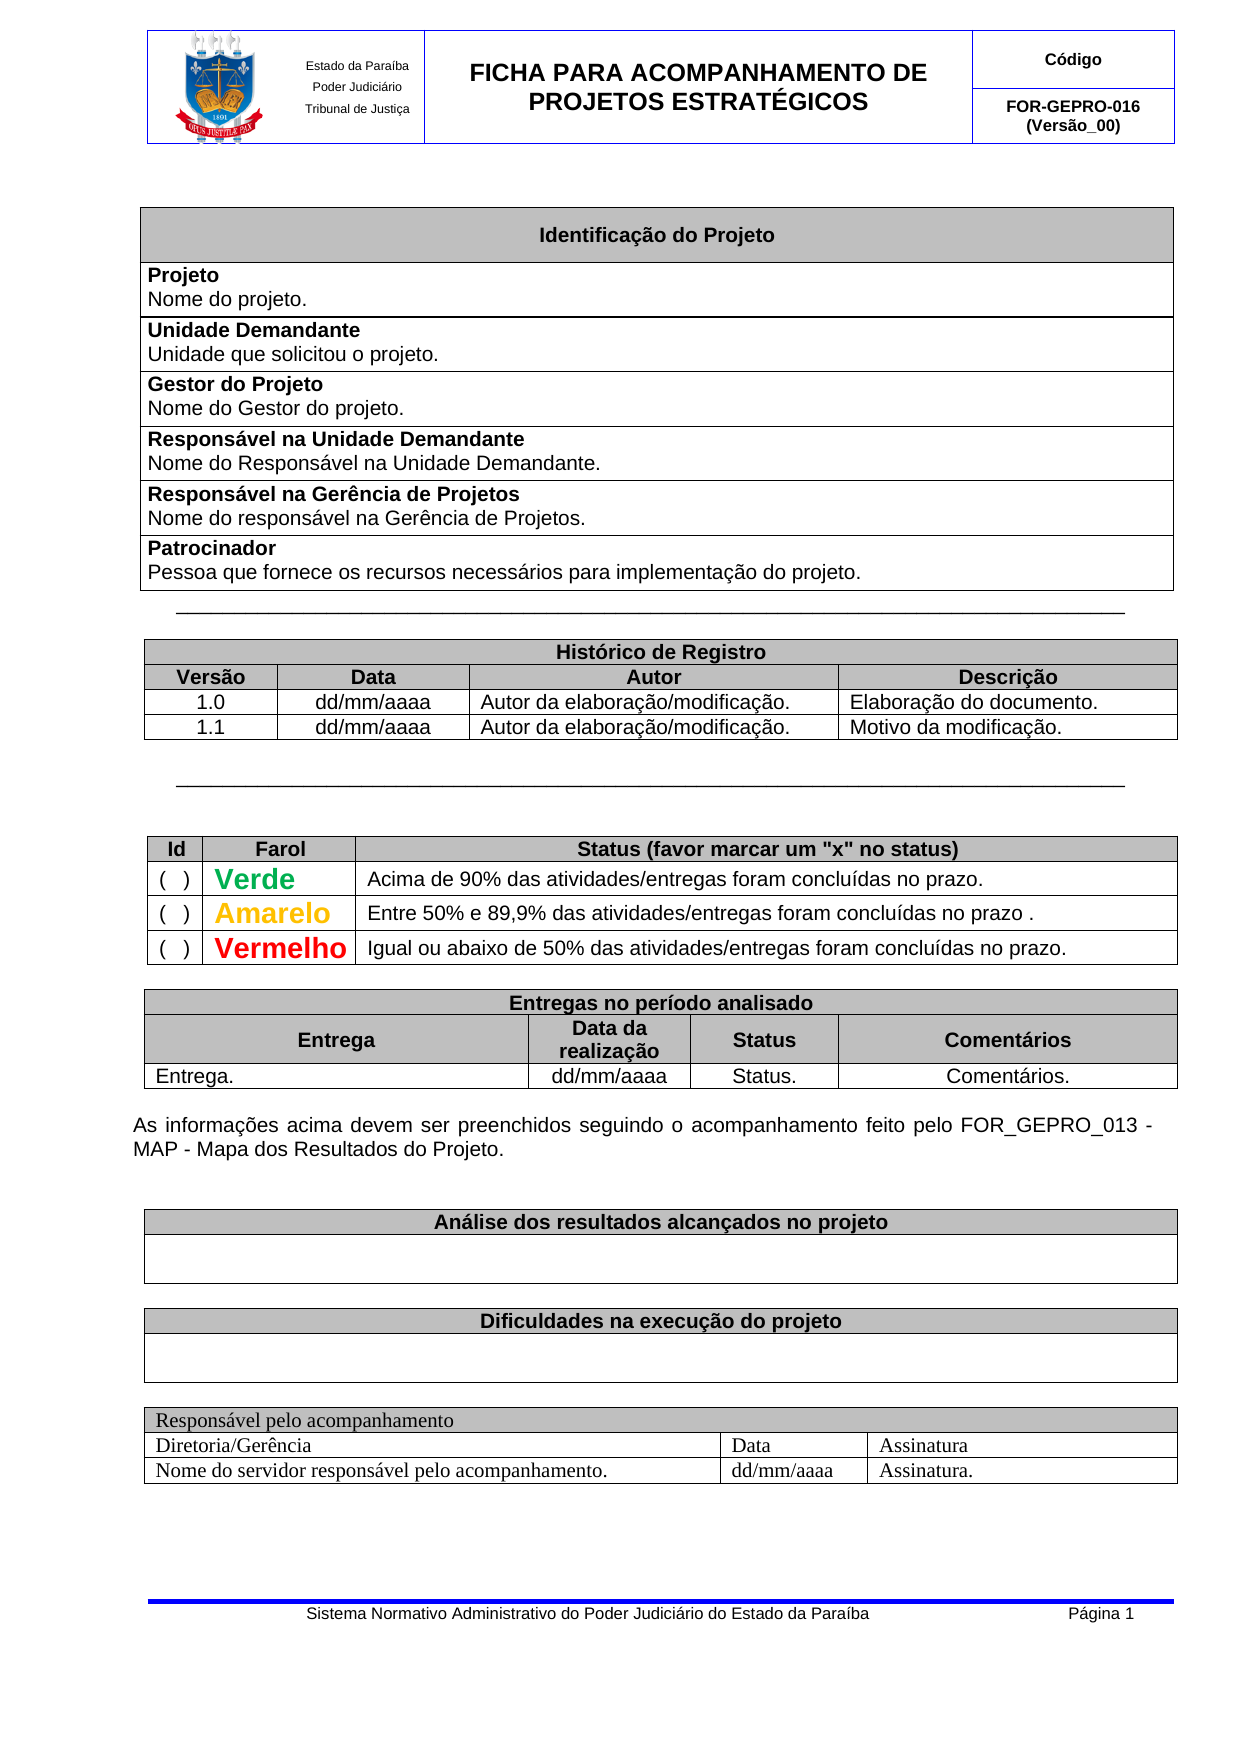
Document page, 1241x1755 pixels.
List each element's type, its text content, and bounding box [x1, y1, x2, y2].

table_header Histórico de Registro [145, 640, 1177, 664]
table_cell dd/mm/aaaa [278, 715, 469, 739]
table_cell Nome do servidor responsável pelo acompanhamento. [145, 1458, 720, 1482]
table_cell Autor [470, 665, 838, 689]
table_header Análise dos resultados alcançados no projeto [145, 1210, 1177, 1234]
table_cell Elaboração do documento. [839, 690, 1177, 714]
table_header Id [148, 837, 202, 861]
text __________________________________________________________________________________ [148, 764, 1154, 788]
table_cell Assinatura [868, 1433, 1177, 1457]
table_cell Entrega. [145, 1064, 528, 1088]
table_cell Igual ou abaixo de 50% das atividades/entregas foram concluídas no prazo. [356, 931, 1177, 964]
table_cell Projeto Nome do projeto. [141, 263, 1173, 316]
table_cell Autor da elaboração/modificação. [470, 715, 838, 739]
table_cell Comentários. [839, 1064, 1177, 1088]
table_header Responsável pelo acompanhamento [145, 1408, 1177, 1432]
table_cell dd/mm/aaaa [278, 690, 469, 714]
table_cell Data da realização [529, 1015, 690, 1063]
table_cell dd/mm/aaaa [721, 1458, 867, 1482]
table_cell Gestor do Projeto Nome do Gestor do projeto. [141, 372, 1173, 426]
table_cell Unidade Demandante Unidade que solicitou o projeto. [141, 318, 1173, 371]
table_cell Status [691, 1015, 838, 1063]
table_cell Responsável na Gerência de Projetos Nome do responsável na Gerência de Projetos. [141, 481, 1173, 535]
picture [175, 30, 263, 144]
table_header Dificuldades na execução do projeto [145, 1309, 1177, 1333]
table_cell Autor da elaboração/modificação. [470, 690, 838, 714]
table_cell Amarelo [203, 896, 355, 930]
table_cell 1.0 [145, 690, 277, 714]
table_header Entregas no período analisado [145, 990, 1177, 1014]
table_cell ( ) [148, 896, 202, 930]
table_cell Descrição [839, 665, 1177, 689]
table_cell Entre 50% e 89,9% das atividades/entregas foram concluídas no prazo . [356, 896, 1177, 930]
table_cell Motivo da modificação. [839, 715, 1177, 739]
table_cell Patrocinador Pessoa que fornece os recursos necessários para implementação do projeto. [141, 536, 1173, 590]
table_cell Comentários [839, 1015, 1177, 1063]
table_cell Diretoria/Gerência [145, 1433, 720, 1457]
table_cell ( ) [148, 862, 202, 895]
text As informações acima devem ser preenchidos seguindo o acompanhamento feito pelo FOR_GEPRO_013 - MAP - Mapa dos Resultados do Projeto. [133, 1113, 1154, 1161]
table_cell Data [721, 1433, 867, 1457]
table_cell 1.1 [145, 715, 277, 739]
table_header Farol [203, 837, 355, 861]
table_cell ( ) [148, 931, 202, 964]
table_cell [145, 1334, 1177, 1382]
table_cell Verde [203, 862, 355, 895]
table_cell dd/mm/aaaa [529, 1064, 690, 1088]
table_cell Responsável na Unidade Demandante Nome do Responsável na Unidade Demandante. [141, 427, 1173, 480]
table_cell Acima de 90% das atividades/entregas foram concluídas no prazo. [356, 862, 1177, 895]
table_header Status (favor marcar um "x" no status) [356, 837, 1177, 861]
table_cell Data [278, 665, 469, 689]
text __________________________________________________________________________________ [148, 591, 1154, 615]
table_cell Assinatura. [868, 1458, 1177, 1482]
table_header Identificação do Projeto [141, 208, 1173, 262]
table_cell Status. [691, 1064, 838, 1088]
table_cell Vermelho [203, 931, 355, 964]
table_cell Versão [145, 665, 277, 689]
table_cell [145, 1235, 1177, 1283]
table_cell Entrega [145, 1015, 528, 1063]
